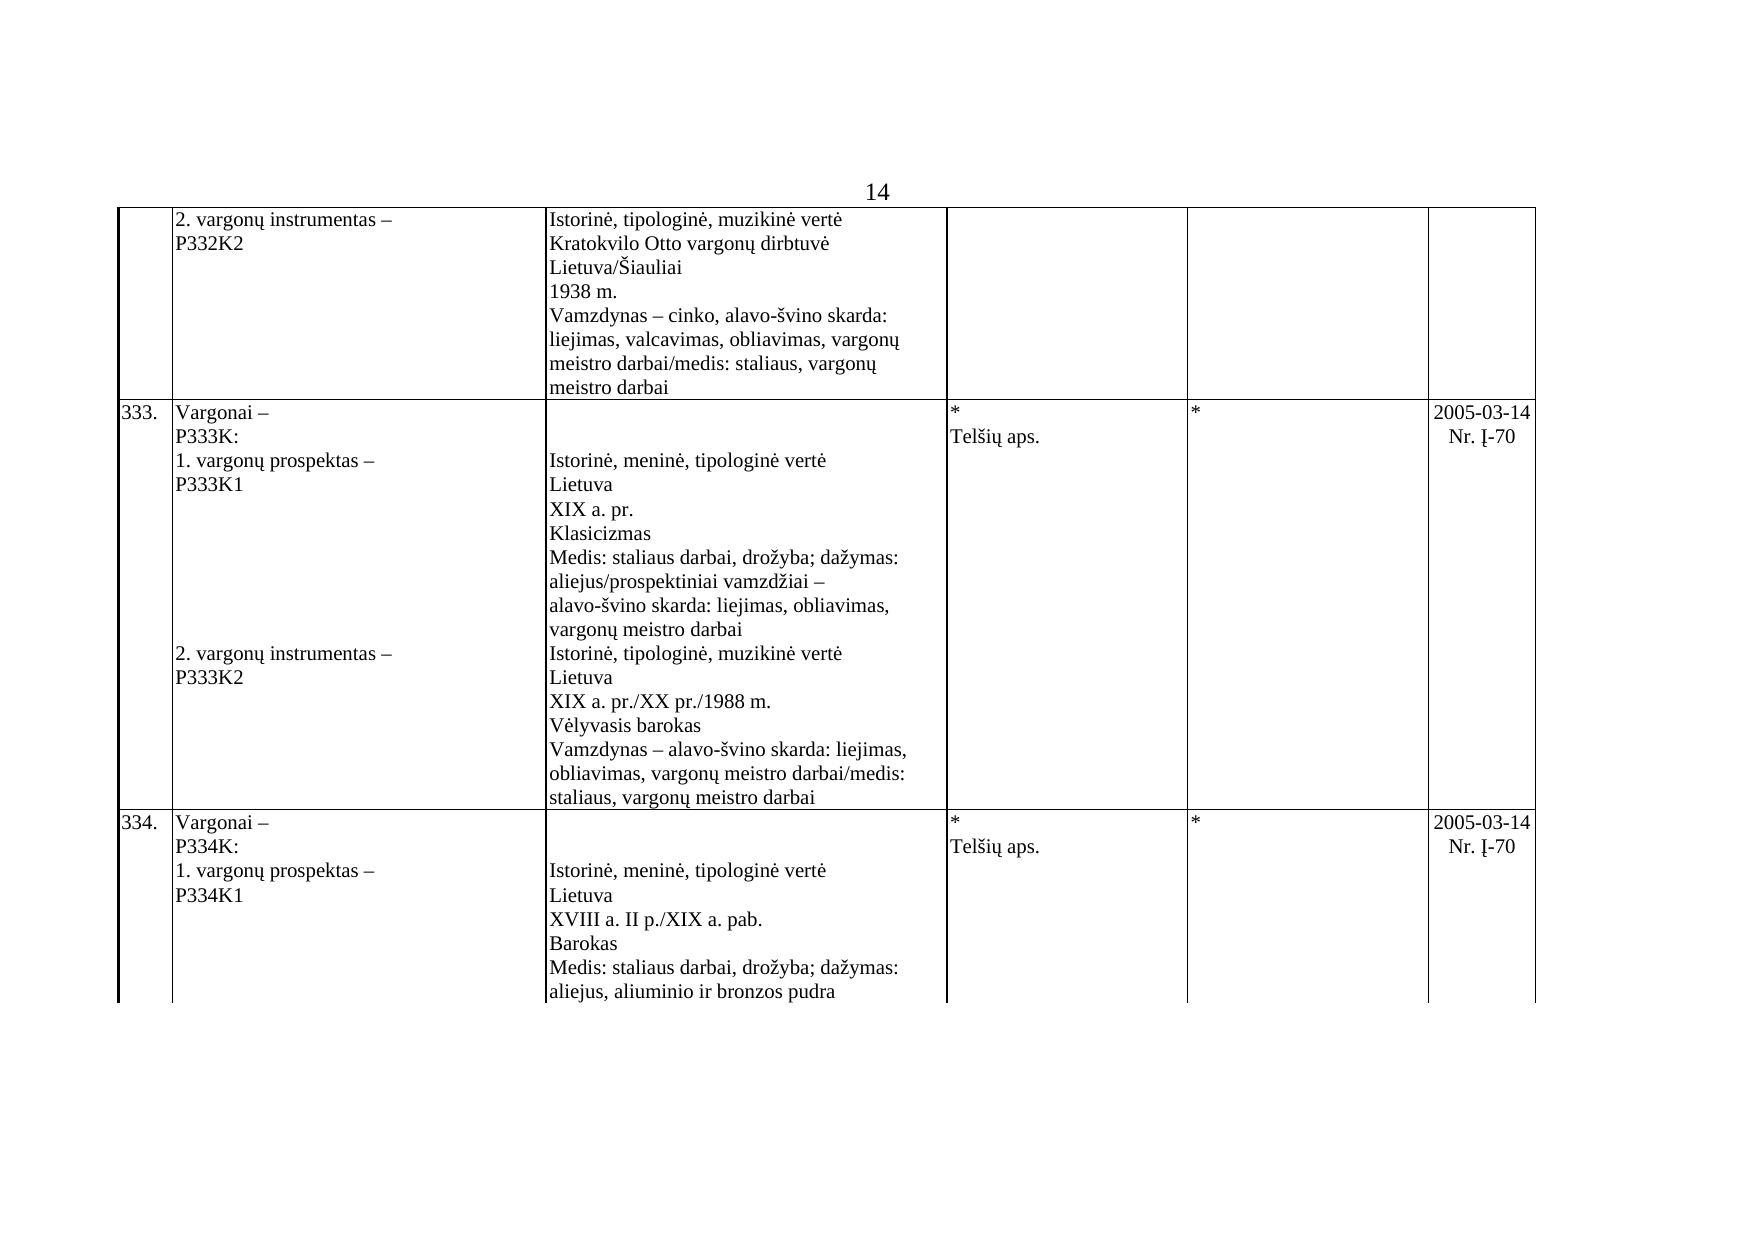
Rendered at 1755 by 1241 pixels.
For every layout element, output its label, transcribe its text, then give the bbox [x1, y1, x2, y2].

table_cell * Telšių aps. [948, 810, 1187, 858]
table_cell 2005-03-14 Nr. Į-70 [1429, 810, 1535, 858]
table_cell [948, 448, 1187, 641]
table_cell 2005-03-14 Nr. Į-70 [1429, 400, 1535, 448]
table_cell [1188, 448, 1428, 641]
table_cell Istorinė, meninė, tipologinė vertė Lietuva XIX a. pr. Klasicizmas Medis: staliaus darbai, drožyba; dažymas: aliejus/prospektiniai vamzdžiai – alavo-švino skarda: liejimas, obliavimas, vargonų meistro darbai [547, 448, 946, 641]
table_cell [120, 208, 172, 399]
table_cell [120, 448, 172, 641]
table_cell [547, 400, 946, 448]
table_cell * [1188, 810, 1428, 858]
table_cell Istorinė, meninė, tipologinė vertė Lietuva XVIII a. II p./XIX a. pab. Barokas Medis: staliaus darbai, drožyba; dažymas: aliejus, aliuminio ir bronzos pudra [547, 859, 946, 1003]
table_cell [1188, 208, 1428, 399]
table_cell Vargonai – P333K: [173, 400, 545, 448]
table_cell [1188, 859, 1428, 1003]
table_cell [948, 859, 1187, 1003]
table_cell * Telšių aps. [948, 400, 1187, 448]
table_cell 2. vargonų instrumentas – P333K2 [173, 641, 545, 809]
table_cell [1429, 641, 1535, 809]
table_cell [948, 641, 1187, 809]
table_cell [120, 859, 172, 1003]
table_cell 2. vargonų instrumentas – P332K2 [173, 208, 545, 399]
table_cell [1429, 859, 1535, 1003]
table_cell 334. [120, 810, 172, 858]
table_cell 333. [120, 400, 172, 448]
table_cell Istorinė, tipologinė, muzikinė vertė Kratokvilo Otto vargonų dirbtuvė Lietuva/Šiauliai 1938 m. Vamzdynas – cinko, alavo-švino skarda: liejimas, valcavimas, obliavimas, vargonų meistro darbai/medis: staliaus, vargonų meistro darbai [547, 208, 946, 399]
table_cell [1188, 641, 1428, 809]
table_cell [1429, 208, 1535, 399]
table_cell 1. vargonų prospektas – P334K1 [173, 859, 545, 1003]
table_cell * [1188, 400, 1428, 448]
table_cell [120, 641, 172, 809]
table_cell [1429, 448, 1535, 641]
table_cell [948, 208, 1187, 399]
table_cell [547, 810, 946, 858]
table_cell Vargonai – P334K: [173, 810, 545, 858]
table_cell 1. vargonų prospektas – P333K1 [173, 448, 545, 641]
table_cell Istorinė, tipologinė, muzikinė vertė Lietuva XIX a. pr./XX pr./1988 m. Vėlyvasis barokas Vamzdynas – alavo-švino skarda: liejimas, obliavimas, vargonų meistro darbai/medis: staliaus, vargonų meistro darbai [547, 641, 946, 809]
